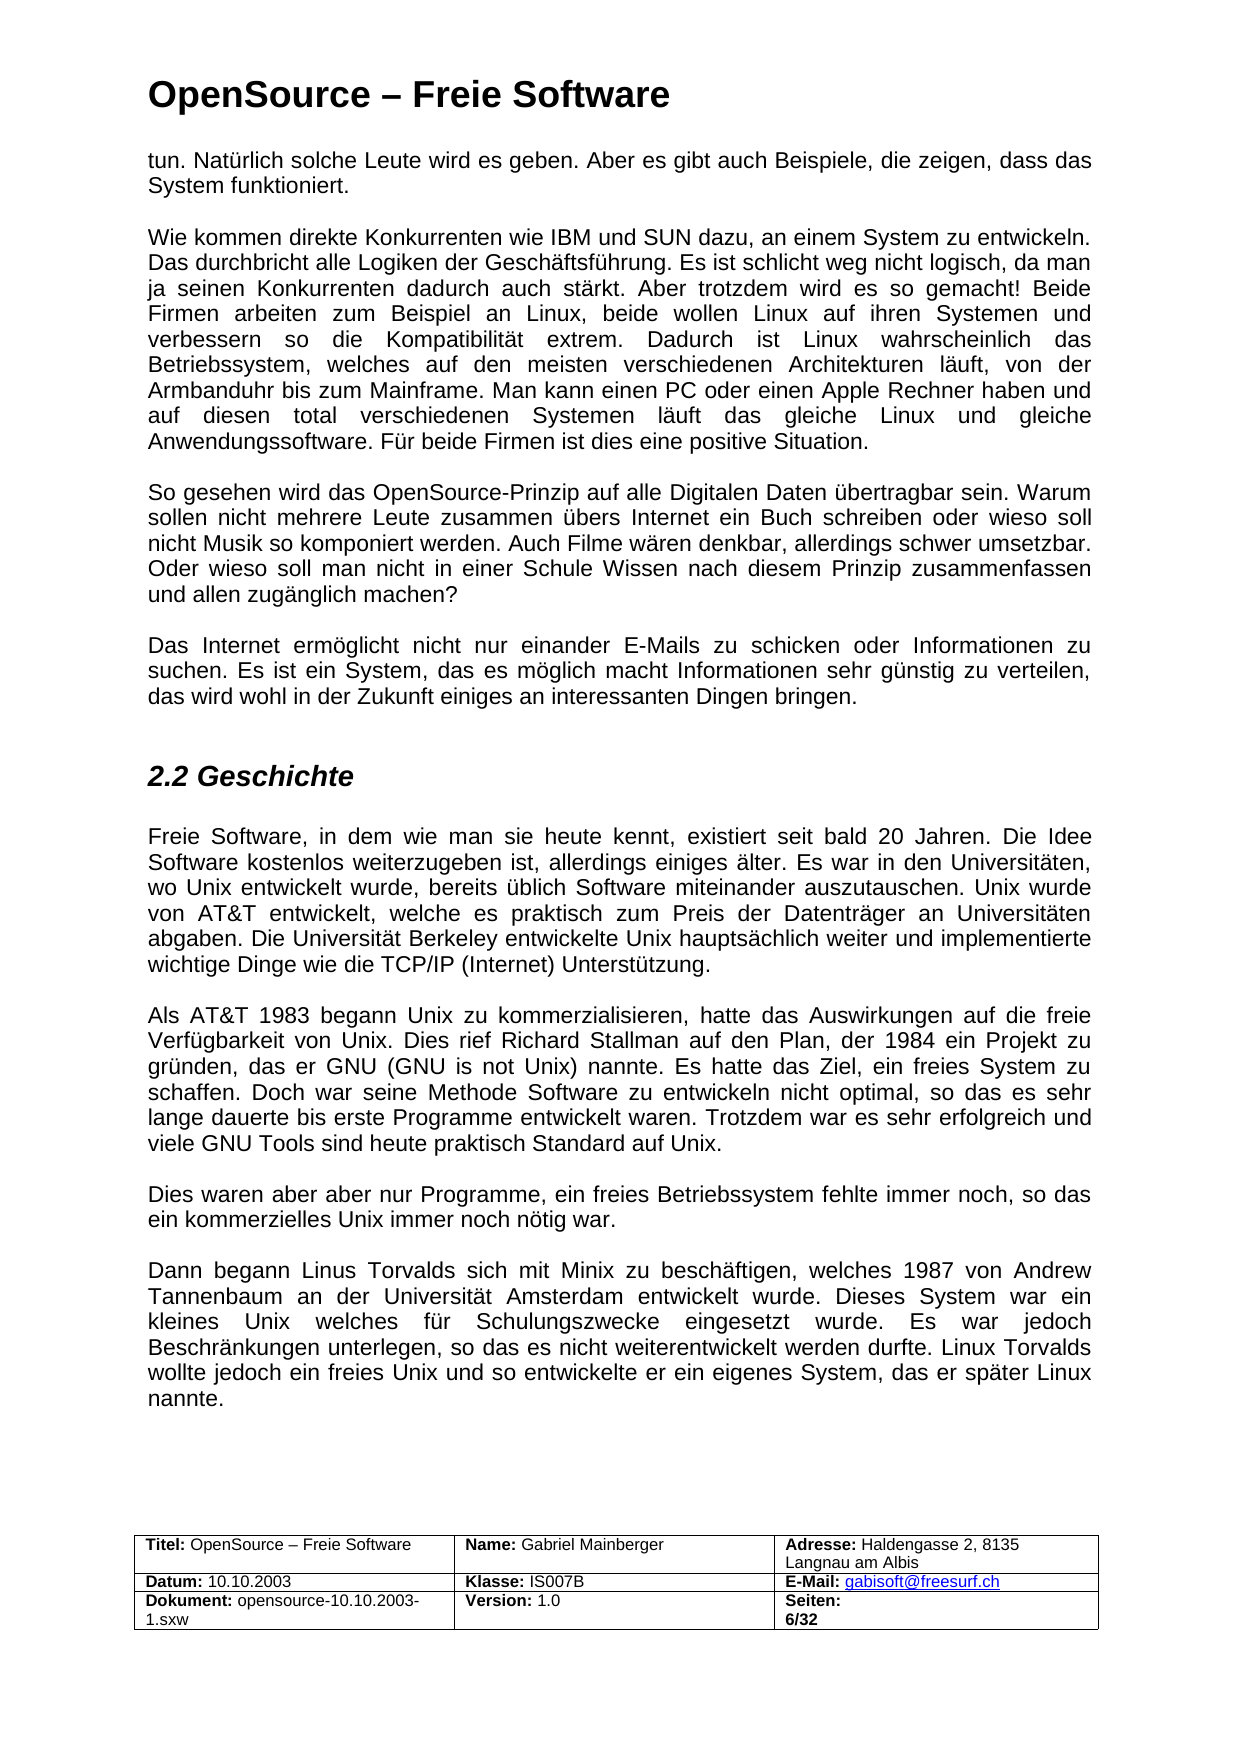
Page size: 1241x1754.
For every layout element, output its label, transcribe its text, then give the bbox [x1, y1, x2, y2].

text Das Internet ermöglicht nicht nur einander E-Mails zu schicken oder Informationen zu suchen. Es ist ein System, das es möglich macht Informationen sehr günstig zu verteilen, das wird wohl in der Zukunft einiges an interessanten Dingen bringen. [148, 632, 1092, 709]
text tun. Natürlich solche Leute wird es geben. Aber es gibt auch Beispiele, die zeigen, dass das System funktioniert. [148, 148, 1092, 199]
text So gesehen wird das OpenSource-Prinzip auf alle Digitalen Daten übertragbar sein. Warum sollen nicht mehrere Leute zusammen übers Internet ein Buch schreiben oder wieso soll nicht Musik so komponiert werden. Auch Filme wären denkbar, allerdings schwer umsetzbar. Oder wieso soll man nicht in einer Schule Wissen nach diesem Prinzip zusammenfassen und allen zugänglich machen? [148, 479, 1092, 607]
text Als AT&T 1983 begann Unix zu kommerzialisieren, hatte das Auswirkungen auf die freie Verfügbarkeit von Unix. Dies rief Richard Stallman auf den Plan, der 1984 ein Projekt zu gründen, das er GNU (GNU is not Unix) nannte. Es hatte das Ziel, ein freies System zu schaffen. Doch war seine Methode Software zu entwickeln nicht optimal, so das es sehr lange dauerte bis erste Programme entwickelt waren. Trotzdem war es sehr erfolgreich und viele GNU Tools sind heute praktisch Standard auf Unix. [148, 1003, 1092, 1156]
text Dies waren aber aber nur Programme, ein freies Betriebssystem fehlte immer noch, so das ein kommerzielles Unix immer noch nötig war. [148, 1181, 1092, 1232]
subtitle 2.2 Geschichte [148, 759, 1092, 792]
text Wie kommen direkte Konkurrenten wie IBM und SUN dazu, an einem System zu entwickeln. Das durchbricht alle Logiken der Geschäftsführung. Es ist schlicht weg nicht logisch, da man ja seinen Konkurrenten dadurch auch stärkt. Aber trotzdem wird es so gemacht! Beide Firmen arbeiten zum Beispiel an Linux, beide wollen Linux auf ihren Systemen und verbessern so die Kompatibilität extrem. Dadurch ist Linux wahrscheinlich das Betriebssystem, welches auf den meisten verschiedenen Architekturen läuft, von der Armbanduhr bis zum Mainframe. Man kann einen PC oder einen Apple Rechner haben und auf diesen total verschiedenen Systemen läuft das gleiche Linux und gleiche Anwendungssoftware. Für beide Firmen ist dies eine positive Situation. [148, 224, 1092, 454]
text Dann begann Linus Torvalds sich mit Minix zu beschäftigen, welches 1987 von Andrew Tannenbaum an der Universität Amsterdam entwickelt wurde. Dieses System war ein kleines Unix welches für Schulungszwecke eingesetzt wurde. Es war jedoch Beschränkungen unterlegen, so das es nicht weiterentwickelt werden durfte. Linux Torvalds wollte jedoch ein freies Unix und so entwickelte er ein eigenes System, das er später Linux nannte. [148, 1258, 1092, 1411]
text Freie Software, in dem wie man sie heute kennt, existiert seit bald 20 Jahren. Die Idee Software kostenlos weiterzugeben ist, allerdings einiges älter. Es war in den Universitäten, wo Unix entwickelt wurde, bereits üblich Software miteinander auszutauschen. Unix wurde von AT&T entwickelt, welche es praktisch zum Preis der Datenträger an Universitäten abgaben. Die Universität Berkeley entwickelte Unix hauptsächlich weiter und implementierte wichtige Dinge wie die TCP/IP (Internet) Unterstützung. [148, 824, 1092, 977]
